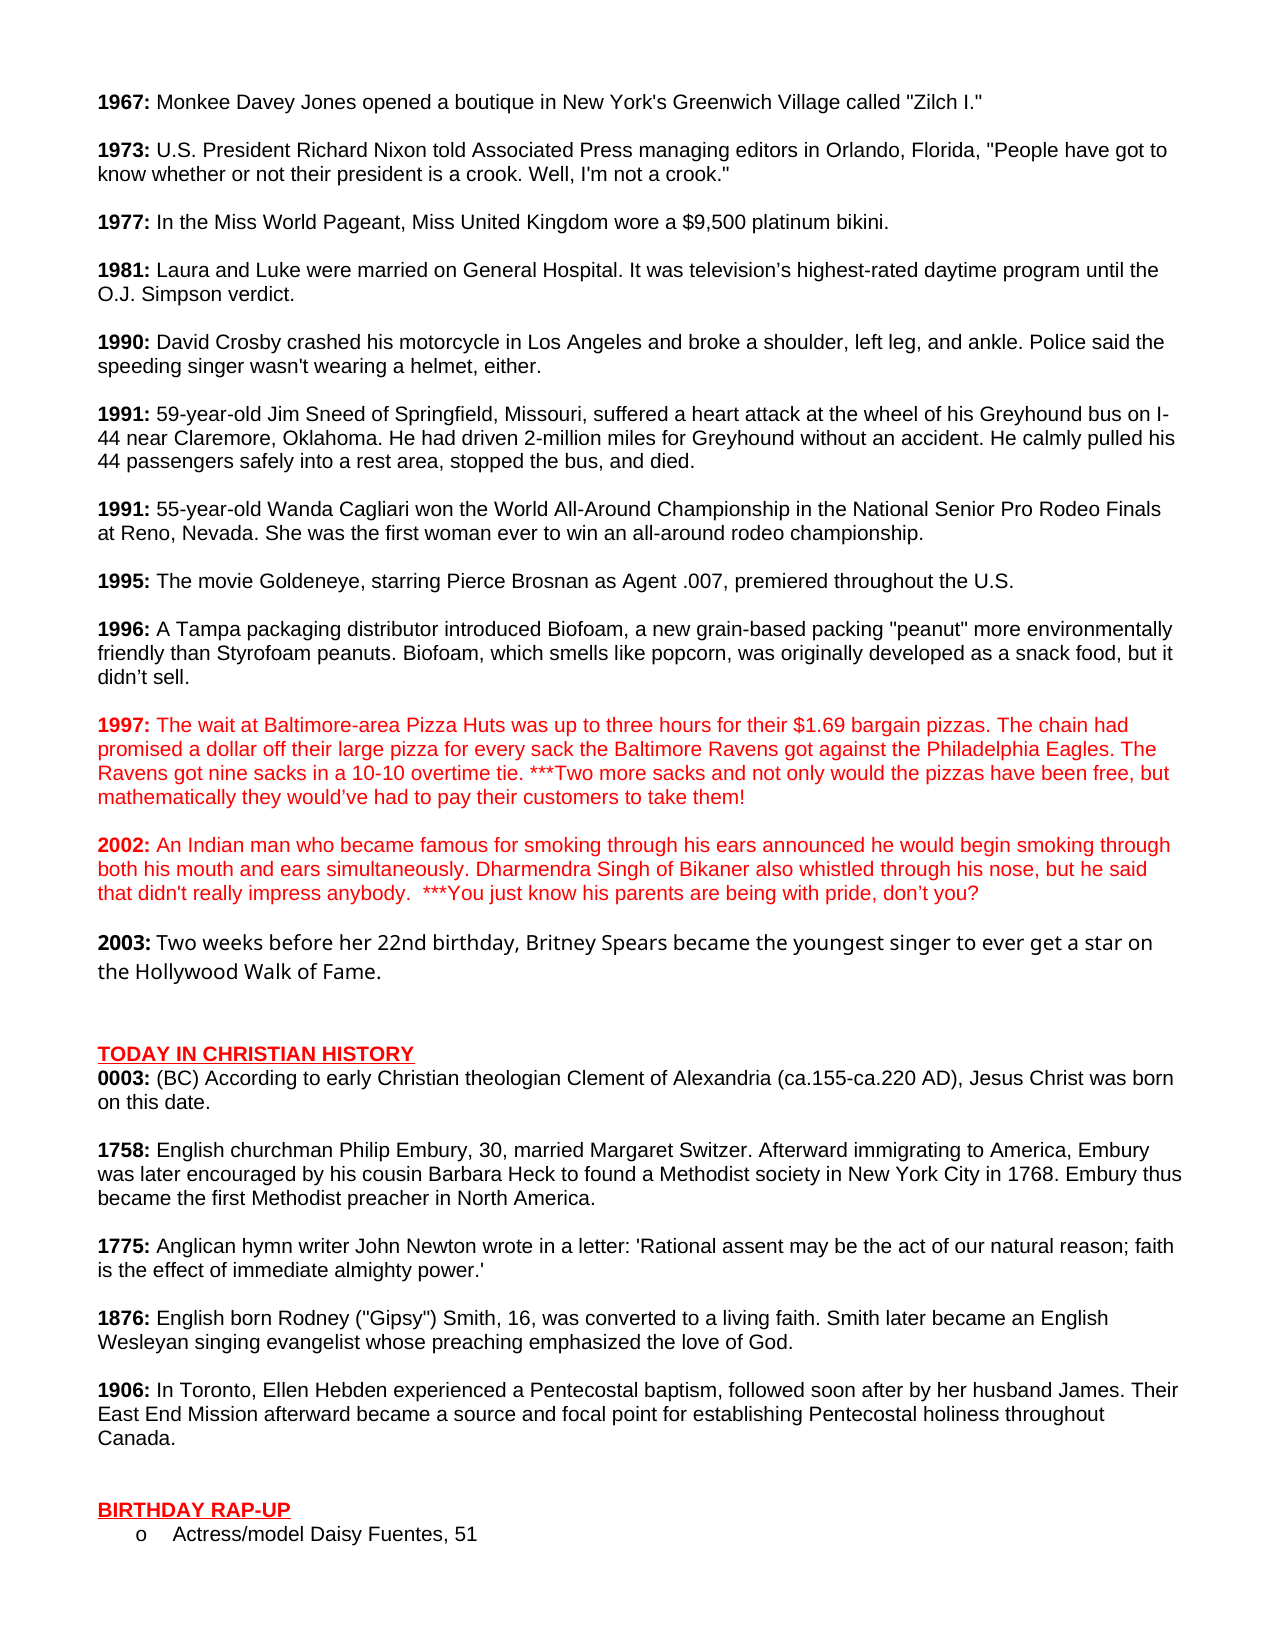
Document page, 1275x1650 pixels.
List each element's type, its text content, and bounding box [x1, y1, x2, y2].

text 0003: (BC) According to early Christian theologian Clement of Alexandria (ca.155-ca.220 AD), Jesus Christ was born on this date. [97, 1066, 1185, 1114]
text 1758: English churchman Philip Embury, 30, married Margaret Switzer. Afterward immigrating to America, Embury was later encouraged by his cousin Barbara Heck to found a Methodist society in New York City in 1768. Embury thus became the first Methodist preacher in North America. [97, 1138, 1185, 1210]
text 1906: In Toronto, Ellen Hebden experienced a Pentecostal baptism, followed soon after by her husband James. Their East End Mission afterward became a source and focal point for establishing Pentecostal holiness throughout Canada. [97, 1378, 1185, 1449]
text 1775: Anglican hymn writer John Newton wrote in a letter: 'Rational assent may be the act of our natural reason; faith is the effect of immediate almighty power.' [97, 1234, 1185, 1282]
text 1991: 59-year-old Jim Sneed of Springfield, Missouri, suffered a heart attack at the wheel of his Greyhound bus on I-44 near Claremore, Oklahoma. He had driven 2-million miles for Greyhound without an accident. He calmly pulled his 44 passengers safely into a rest area, stopped the bus, and died. [97, 401, 1185, 473]
text 1967: Monkee Davey Jones opened a boutique in New York's Greenwich Village called "Zilch I." [97, 90, 1185, 114]
text 1991: 55-year-old Wanda Cagliari won the World All-Around Championship in the National Senior Pro Rodeo Finals at Reno, Nevada. She was the first woman ever to win an all-around rodeo championship. [97, 497, 1185, 545]
text 1997: The wait at Baltimore-area Pizza Huts was up to three hours for their $1.69 bargain pizzas. The chain had promised a dollar off their large pizza for every sack the Baltimore Ravens got against the Philadelphia Eagles. The Ravens got nine sacks in a 10-10 overtime tie. ***Two more sacks and not only would the pizzas have been free, but mathematically they would’ve had to pay their customers to take them! [97, 713, 1185, 809]
text 1973: U.S. President Richard Nixon told Associated Press managing editors in Orlando, Florida, "People have got to know whether or not their president is a crook. Well, I'm not a crook." [97, 138, 1185, 186]
text 2002: An Indian man who became famous for smoking through his ears announced he would begin smoking through both his mouth and ears simultaneously. Dharmendra Singh of Bikaner also whistled through his nose, but he said that didn't really impress anybody. ***You just know his parents are being with pride, don’t you? [97, 833, 1185, 904]
text 1981: Laura and Luke were married on General Hospital. It was television’s highest-rated daytime program until the O.J. Simpson verdict. [97, 258, 1185, 306]
text 1995: The movie Goldeneye, starring Pierce Brosnan as Agent .007, premiered throughout the U.S. [97, 569, 1185, 593]
text 1996: A Tampa packaging distributor introduced Biofoam, a new grain-based packing "peanut" more environmentally friendly than Styrofoam peanuts. Biofoam, which smells like popcorn, was originally developed as a snack food, but it didn’t sell. [97, 617, 1185, 689]
text TODAY IN CHRISTIAN HISTORY [97, 1042, 1185, 1066]
text BIRTHDAY RAP-UP [97, 1497, 1185, 1521]
list Actress/model Daisy Fuentes, 51 [135, 1521, 1185, 1547]
text 1990: David Crosby crashed his motorcycle in Los Angeles and broke a shoulder, left leg, and ankle. Police said the speeding singer wasn't wearing a helmet, either. [97, 329, 1185, 377]
text 2003: Two weeks before her 22nd birthday, Britney Spears became the youngest singer to ever get a star on the Hollywood Walk of Fame. [97, 928, 1185, 985]
text 1977: In the Miss World Pageant, Miss United Kingdom wore a $9,500 platinum bikini. [97, 210, 1185, 234]
text 1876: English born Rodney ("Gipsy") Smith, 16, was converted to a living faith. Smith later became an English Wesleyan singing evangelist whose preaching emphasized the love of God. [97, 1306, 1185, 1354]
